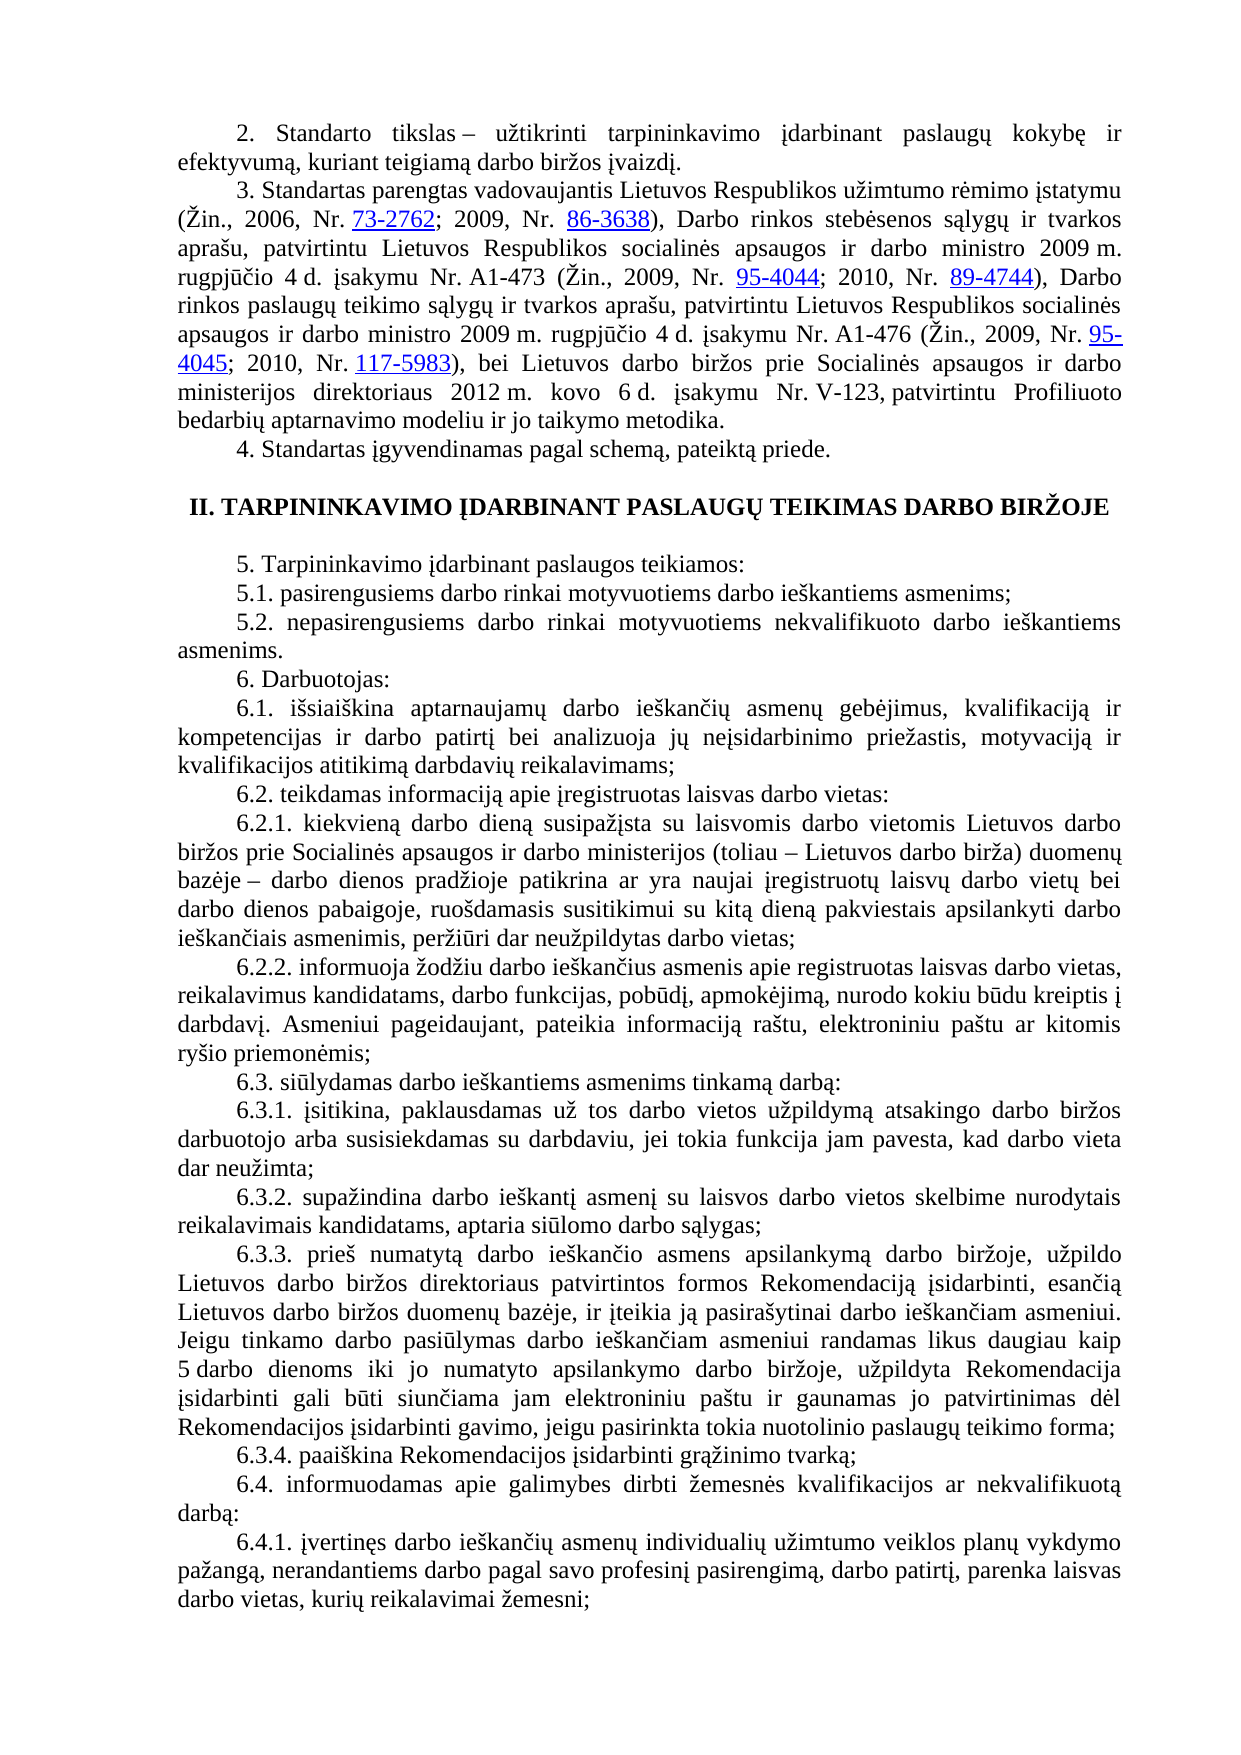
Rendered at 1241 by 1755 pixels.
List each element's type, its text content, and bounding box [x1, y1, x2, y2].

text 2. Standarto tikslas – užtikrinti tarpininkavimo įdarbinant paslaugų kokybę ir efektyvumą, kuriant teigiamą darbo biržos įvaizdį. [177, 118, 1122, 176]
text 6.2. teikdamas informaciją apie įregistruotas laisvas darbo vietas: [177, 779, 1122, 808]
text 6. Darbuotojas: [177, 664, 1122, 693]
text 3. Standartas parengtas vadovaujantis Lietuvos Respublikos užimtumo rėmimo įstatymu (Žin., 2006, Nr. 73-2762; 2009, Nr. 86-3638), Darbo rinkos stebėsenos sąlygų ir tvarkos aprašu, patvirtintu Lietuvos Respublikos socialinės apsaugos ir darbo ministro 2009 m. rugpjūčio 4 d. įsakymu Nr. A1-473 (Žin., 2009, Nr. 95-4044; 2010, Nr. 89-4744), Darbo rinkos paslaugų teikimo sąlygų ir tvarkos aprašu, patvirtintu Lietuvos Respublikos socialinės apsaugos ir darbo ministro 2009 m. rugpjūčio 4 d. įsakymu Nr. A1-476 (Žin., 2009, Nr. 95-4045; 2010, Nr. 117-5983), bei Lietuvos darbo biržos prie Socialinės apsaugos ir darbo ministerijos direktoriaus 2012 m. kovo 6 d. įsakymu Nr. V-123, patvirtintu Profiliuoto bedarbių aptarnavimo modeliu ir jo taikymo metodika. [177, 176, 1122, 434]
text 6.3.1. įsitikina, paklausdamas už tos darbo vietos užpildymą atsakingo darbo biržos darbuotojo arba susisiekdamas su darbdaviu, jei tokia funkcija jam pavesta, kad darbo vieta dar neužimta; [177, 1096, 1122, 1182]
text 6.2.2. informuoja žodžiu darbo ieškančius asmenis apie registruotas laisvas darbo vietas, reikalavimus kandidatams, darbo funkcijas, pobūdį, apmokėjimą, nurodo kokiu būdu kreiptis į darbdavį. Asmeniui pageidaujant, pateikia informaciją raštu, elektroniniu paštu ar kitomis ryšio priemonėmis; [177, 952, 1122, 1067]
text 6.3. siūlydamas darbo ieškantiems asmenims tinkamą darbą: [177, 1067, 1122, 1096]
text 5. Tarpininkavimo įdarbinant paslaugos teikiamos: [177, 549, 1122, 578]
text 6.4.1. įvertinęs darbo ieškančių asmenų individualių užimtumo veiklos planų vykdymo pažangą, nerandantiems darbo pagal savo profesinį pasirengimą, darbo patirtį, parenka laisvas darbo vietas, kurių reikalavimai žemesni; [177, 1527, 1122, 1613]
text 6.3.2. supažindina darbo ieškantį asmenį su laisvos darbo vietos skelbime nurodytais reikalavimais kandidatams, aptaria siūlomo darbo sąlygas; [177, 1182, 1122, 1239]
text 6.3.3. prieš numatytą darbo ieškančio asmens apsilankymą darbo biržoje, užpildo Lietuvos darbo biržos direktoriaus patvirtintos formos Rekomendaciją įsidarbinti, esančią Lietuvos darbo biržos duomenų bazėje, ir įteikia ją pasirašytinai darbo ieškančiam asmeniui. Jeigu tinkamo darbo pasiūlymas darbo ieškančiam asmeniui randamas likus daugiau kaip 5 darbo dienoms iki jo numatyto apsilankymo darbo biržoje, užpildyta Rekomendacija įsidarbinti gali būti siunčiama jam elektroniniu paštu ir gaunamas jo patvirtinimas dėl Rekomendacijos įsidarbinti gavimo, jeigu pasirinkta tokia nuotolinio paslaugų teikimo forma; [177, 1239, 1122, 1441]
text II. TARPININKAVIMO ĮDARBINANT PASLAUGŲ TEIKIMAS DARBO BIRŽOJE [177, 492, 1122, 521]
text 6.3.4. paaiškina Rekomendacijos įsidarbinti grąžinimo tvarką; [177, 1441, 1122, 1469]
text 6.1. išsiaiškina aptarnaujamų darbo ieškančių asmenų gebėjimus, kvalifikaciją ir kompetencijas ir darbo patirtį bei analizuoja jų neįsidarbinimo priežastis, motyvaciją ir kvalifikacijos atitikimą darbdavių reikalavimams; [177, 693, 1122, 779]
text 5.1. pasirengusiems darbo rinkai motyvuotiems darbo ieškantiems asmenims; [177, 578, 1122, 607]
text 5.2. nepasirengusiems darbo rinkai motyvuotiems nekvalifikuoto darbo ieškantiems asmenims. [177, 607, 1122, 664]
text 6.2.1. kiekvieną darbo dieną susipažįsta su laisvomis darbo vietomis Lietuvos darbo biržos prie Socialinės apsaugos ir darbo ministerijos (toliau – Lietuvos darbo birža) duomenų bazėje – darbo dienos pradžioje patikrina ar yra naujai įregistruotų laisvų darbo vietų bei darbo dienos pabaigoje, ruošdamasis susitikimui su kitą dieną pakviestais apsilankyti darbo ieškančiais asmenimis, peržiūri dar neužpildytas darbo vietas; [177, 808, 1122, 952]
text 4. Standartas įgyvendinamas pagal schemą, pateiktą priede. [177, 434, 1122, 463]
text 6.4. informuodamas apie galimybes dirbti žemesnės kvalifikacijos ar nekvalifikuotą darbą: [177, 1469, 1122, 1527]
